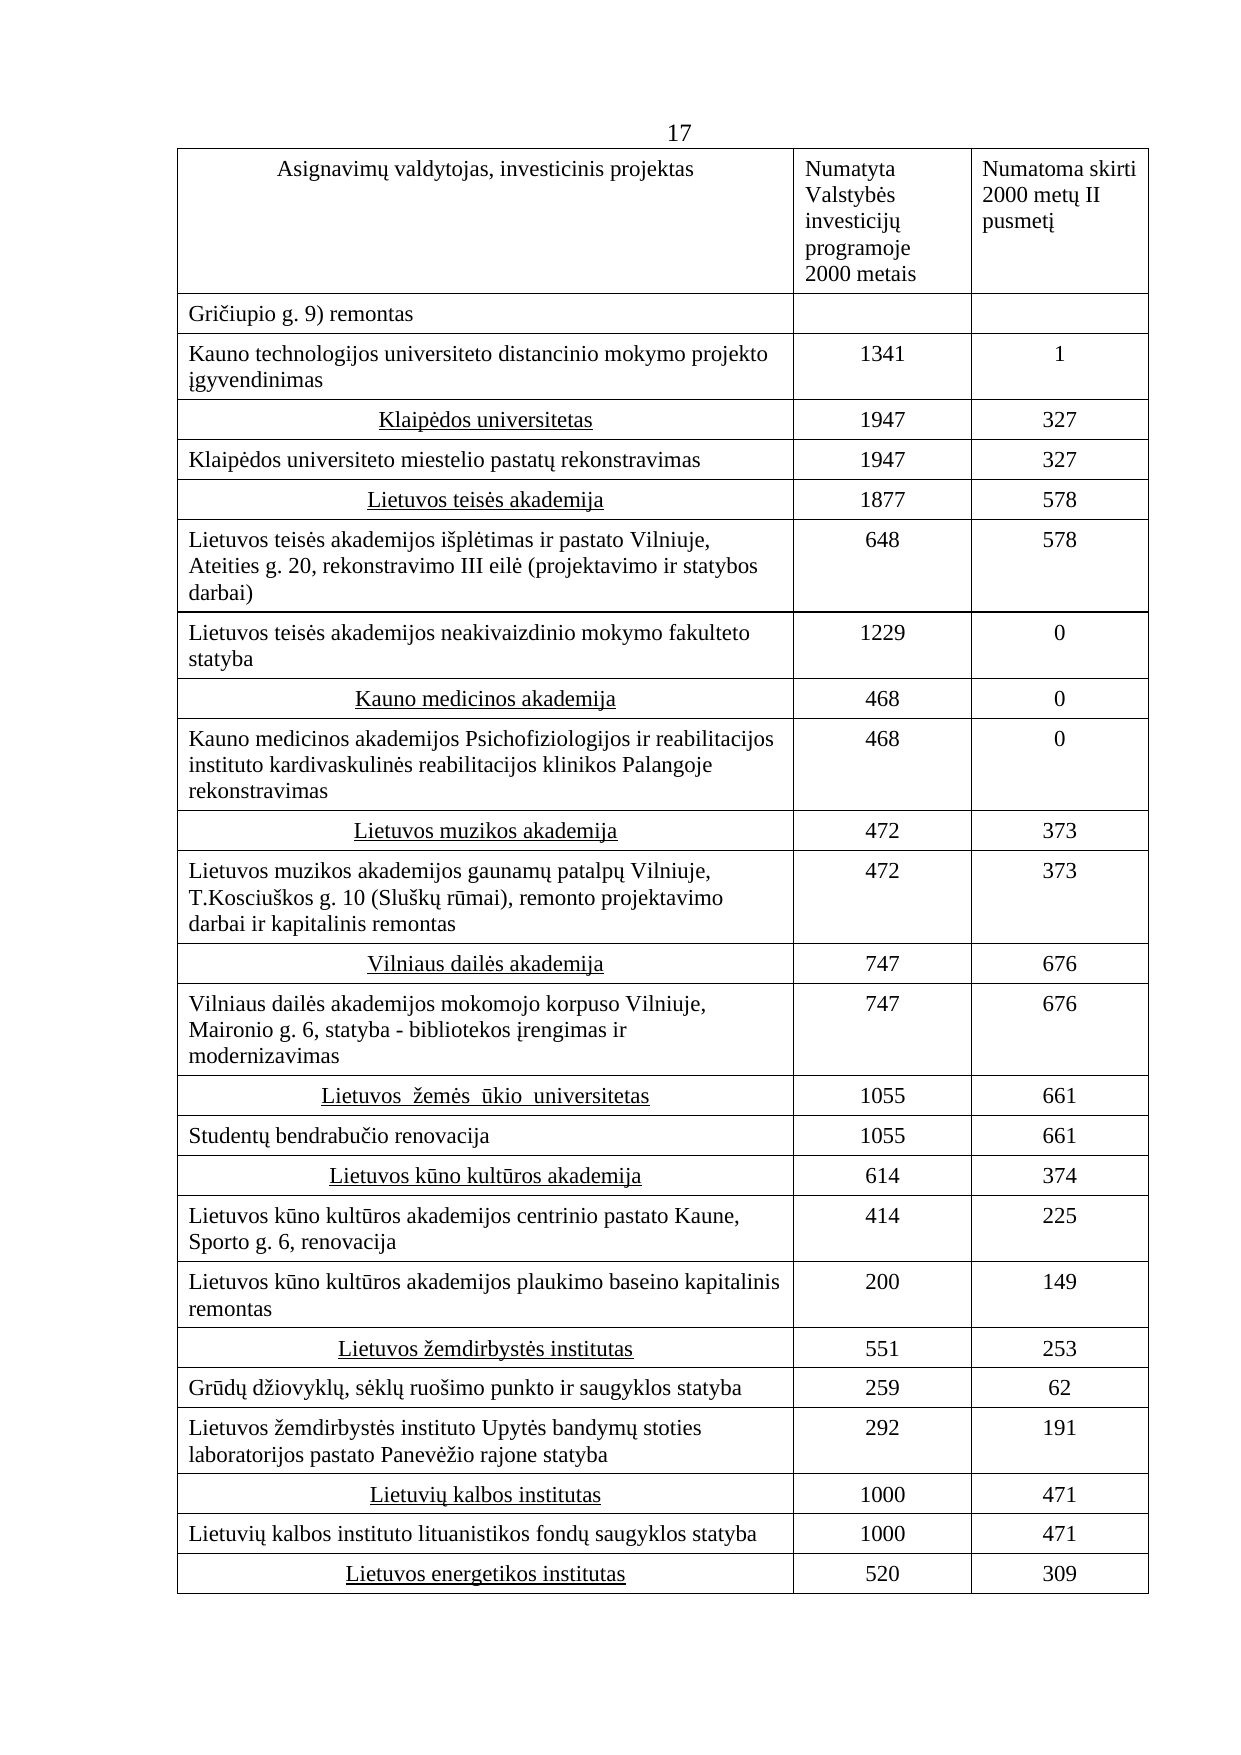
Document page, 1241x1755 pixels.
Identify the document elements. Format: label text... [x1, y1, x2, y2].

table_cell 191 [972, 1408, 1148, 1473]
table_cell 471 [972, 1474, 1148, 1513]
table_cell 374 [972, 1156, 1148, 1195]
table_cell [972, 294, 1148, 333]
table_cell 1055 [794, 1076, 971, 1115]
table_cell 1000 [794, 1514, 971, 1553]
table_cell 1055 [794, 1116, 971, 1155]
table_cell 200 [794, 1262, 971, 1327]
table_header Numatoma skirti 2000 metų II pusmetį [972, 149, 1148, 293]
table_cell 1341 [794, 334, 971, 399]
table_cell 472 [794, 811, 971, 850]
table_cell Grūdų džiovyklų, sėklų ruošimo punkto ir saugyklos statyba [178, 1368, 793, 1407]
table_cell 373 [972, 851, 1148, 943]
table_cell Lietuvos žemdirbystės instituto Upytės bandymų stoties laboratorijos pastato Panevėžio rajone statyba [178, 1408, 793, 1473]
table_cell 149 [972, 1262, 1148, 1327]
table_cell 747 [794, 984, 971, 1075]
table_cell 259 [794, 1368, 971, 1407]
table_cell 292 [794, 1408, 971, 1473]
table_cell Gričiupio g. 9) remontas [178, 294, 793, 333]
table_cell 520 [794, 1554, 971, 1593]
table_cell 472 [794, 851, 971, 943]
table_cell 1229 [794, 613, 971, 678]
table_cell Kauno medicinos akademija [178, 679, 793, 717]
table_cell 468 [794, 679, 971, 717]
table_cell Lietuvos teisės akademijos neakivaizdinio mokymo fakulteto statyba [178, 613, 793, 678]
table_cell 309 [972, 1554, 1148, 1593]
table_cell Klaipėdos universitetas [178, 400, 793, 439]
table_cell 414 [794, 1196, 971, 1261]
table_cell 0 [972, 613, 1148, 678]
table_header Numatyta Valstybės investicijų programoje 2000 metais [794, 149, 971, 293]
table_cell Lietuvos kūno kultūros akademijos plaukimo baseino kapitalinis remontas [178, 1262, 793, 1327]
table_header Asignavimų valdytojas, investicinis projektas [178, 149, 793, 293]
table_cell 1877 [794, 480, 971, 519]
table_cell 327 [972, 400, 1148, 439]
table_cell Lietuvos teisės akademija [178, 480, 793, 519]
table_cell 614 [794, 1156, 971, 1195]
table_cell Lietuvos žemdirbystės institutas [178, 1328, 793, 1367]
table_cell 0 [972, 719, 1148, 810]
table_cell Lietuvių kalbos institutas [178, 1474, 793, 1513]
table_cell 1947 [794, 400, 971, 439]
table_cell 676 [972, 944, 1148, 982]
table_cell Lietuvos teisės akademijos išplėtimas ir pastato Vilniuje, Ateities g. 20, rekonstravimo III eilė (projektavimo ir statybos darbai) [178, 520, 793, 611]
table_cell 327 [972, 440, 1148, 479]
table_cell Lietuvos kūno kultūros akademija [178, 1156, 793, 1195]
table_cell 373 [972, 811, 1148, 850]
table_cell Lietuvos žemės ūkio universitetas [178, 1076, 793, 1115]
table_cell 661 [972, 1116, 1148, 1155]
table_cell 1 [972, 334, 1148, 399]
table_cell 578 [972, 480, 1148, 519]
table_cell 468 [794, 719, 971, 810]
table_cell 676 [972, 984, 1148, 1075]
table_cell Vilniaus dailės akademijos mokomojo korpuso Vilniuje, Maironio g. 6, statyba - bibliotekos įrengimas ir modernizavimas [178, 984, 793, 1075]
table_cell Vilniaus dailės akademija [178, 944, 793, 982]
table_cell Lietuvos muzikos akademijos gaunamų patalpų Vilniuje, T.Kosciuškos g. 10 (Sluškų rūmai), remonto projektavimo darbai ir kapitalinis remontas [178, 851, 793, 943]
table_cell Lietuvos muzikos akademija [178, 811, 793, 850]
table_cell Lietuvos kūno kultūros akademijos centrinio pastato Kaune, Sporto g. 6, renovacija [178, 1196, 793, 1261]
table_cell 1000 [794, 1474, 971, 1513]
table_cell 747 [794, 944, 971, 982]
table_cell Kauno medicinos akademijos Psichofiziologijos ir reabilitacijos instituto kardivaskulinės reabilitacijos klinikos Palangoje rekonstravimas [178, 719, 793, 810]
table_cell Lietuvos energetikos institutas [178, 1554, 793, 1593]
table_cell Kauno technologijos universiteto distancinio mokymo projekto įgyvendinimas [178, 334, 793, 399]
table_cell 253 [972, 1328, 1148, 1367]
table_cell 551 [794, 1328, 971, 1367]
table_cell Studentų bendrabučio renovacija [178, 1116, 793, 1155]
table_cell 225 [972, 1196, 1148, 1261]
table_cell Klaipėdos universiteto miestelio pastatų rekonstravimas [178, 440, 793, 479]
table_cell 648 [794, 520, 971, 611]
table_cell [794, 294, 971, 333]
table_cell 471 [972, 1514, 1148, 1553]
table_cell 661 [972, 1076, 1148, 1115]
table_cell 0 [972, 679, 1148, 717]
table_cell 578 [972, 520, 1148, 611]
table_cell 1947 [794, 440, 971, 479]
table_cell 62 [972, 1368, 1148, 1407]
table_cell Lietuvių kalbos instituto lituanistikos fondų saugyklos statyba [178, 1514, 793, 1553]
